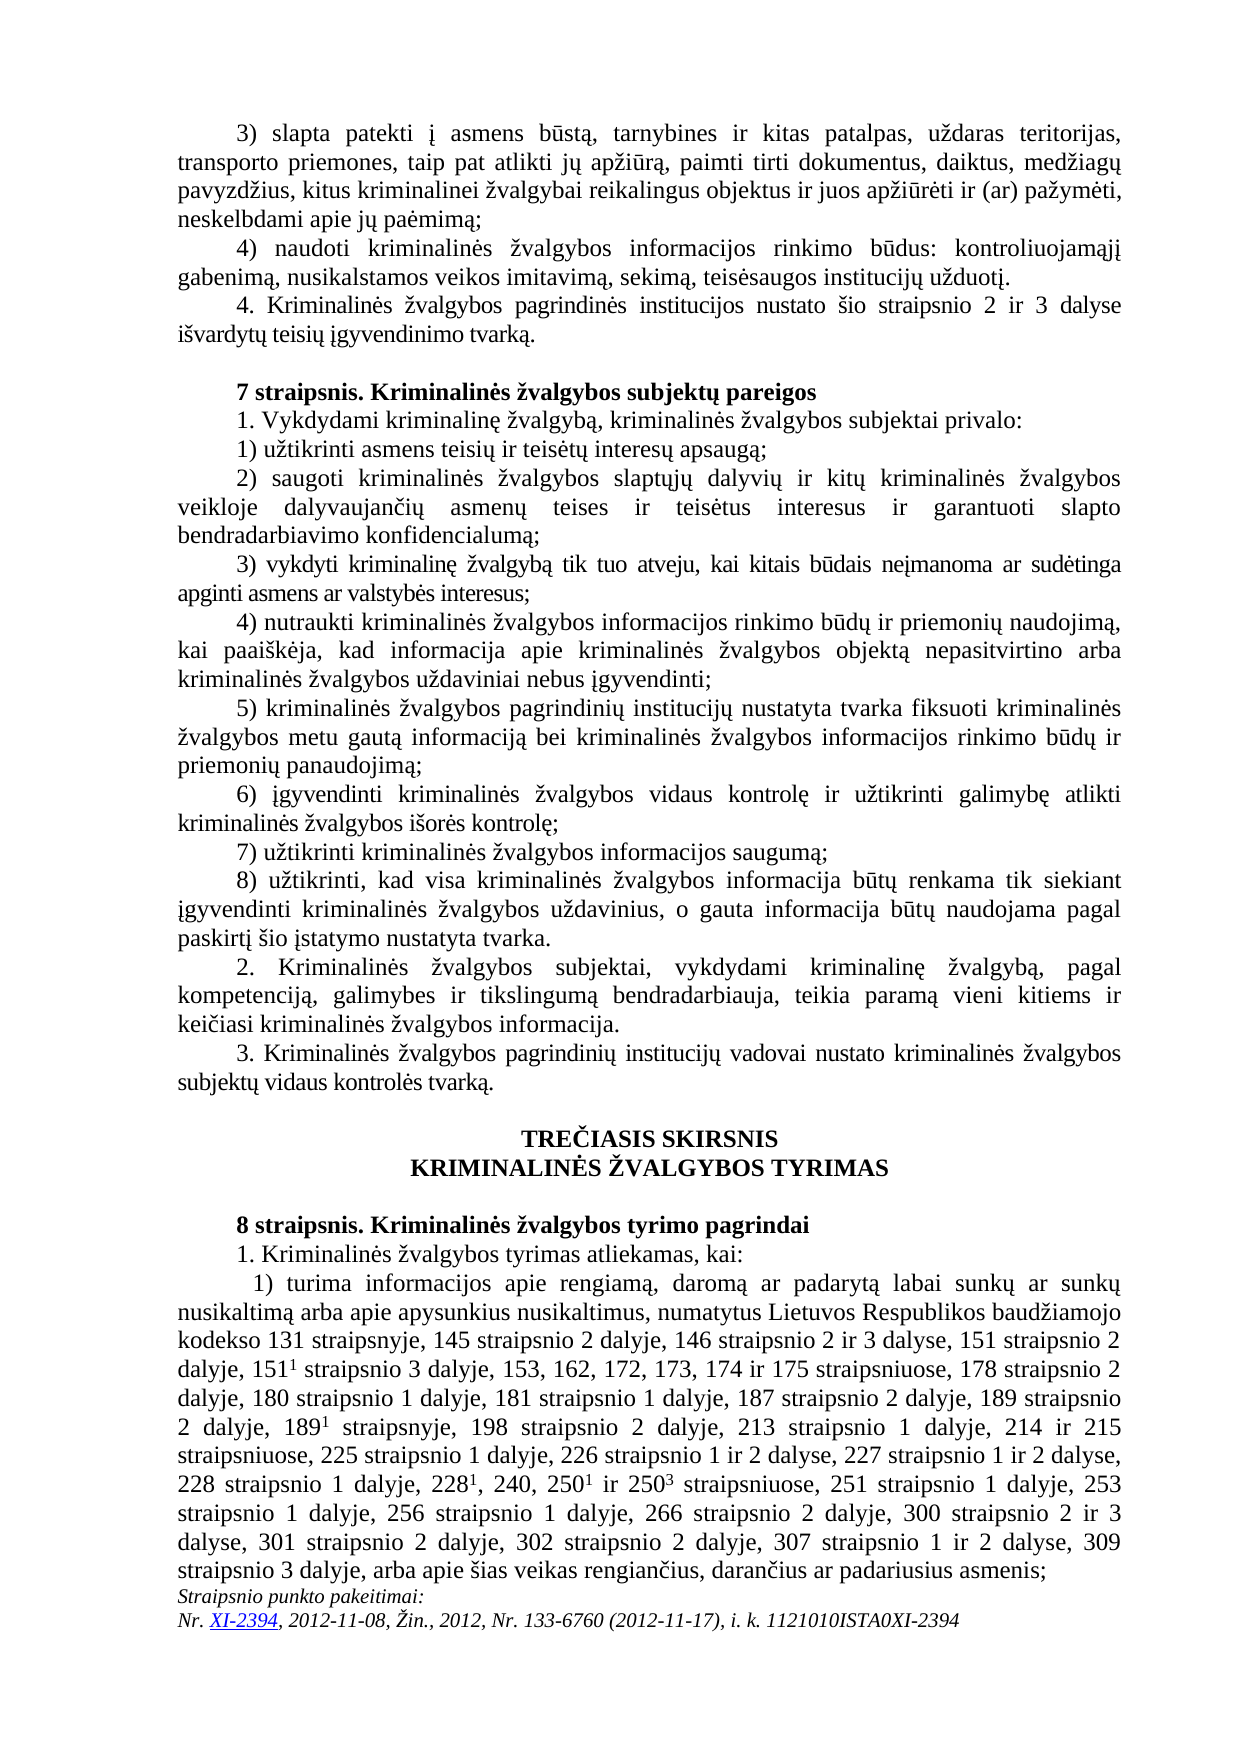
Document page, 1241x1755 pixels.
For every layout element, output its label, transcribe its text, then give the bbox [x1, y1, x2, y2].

text 8) užtikrinti, kad visa kriminalinės žvalgybos informacija būtų renkama tik siekiant įgyvendinti kriminalinės žvalgybos uždavinius, o gauta informacija būtų naudojama pagal paskirtį šio įstatymo nustatyta tvarka. [177, 866, 1122, 952]
text 3) slapta patekti į asmens būstą, tarnybines ir kitas patalpas, uždaras teritorijas, transporto priemones, taip pat atlikti jų apžiūrą, paimti tirti dokumentus, daiktus, medžiagų pavyzdžius, kitus kriminalinei žvalgybai reikalingus objektus ir juos apžiūrėti ir (ar) pažymėti, neskelbdami apie jų paėmimą; [177, 118, 1122, 233]
text Nr. XI-2394, 2012-11-08, Žin., 2012, Nr. 133-6760 (2012-11-17), i. k. 1121010ISTA0XI-2394 [177, 1608, 1122, 1632]
text 1) užtikrinti asmens teisių ir teisėtų interesų apsaugą; [177, 434, 1122, 463]
text 1) turima informacijos apie rengiamą, daromą ar padarytą labai sunkų ar sunkų nusikaltimą arba apie apysunkius nusikaltimus, numatytus Lietuvos Respublikos baudžiamojo kodekso 131 straipsnyje, 145 straipsnio 2 dalyje, 146 straipsnio 2 ir 3 dalyse, 151 straipsnio 2 dalyje, 1511 straipsnio 3 dalyje, 153, 162, 172, 173, 174 ir 175 straipsniuose, 178 straipsnio 2 dalyje, 180 straipsnio 1 dalyje, 181 straipsnio 1 dalyje, 187 straipsnio 2 dalyje, 189 straipsnio 2 dalyje, 1891 straipsnyje, 198 straipsnio 2 dalyje, 213 straipsnio 1 dalyje, 214 ir 215 straipsniuose, 225 straipsnio 1 dalyje, 226 straipsnio 1 ir 2 dalyse, 227 straipsnio 1 ir 2 dalyse, 228 straipsnio 1 dalyje, 2281, 240, 2501 ir 2503 straipsniuose, 251 straipsnio 1 dalyje, 253 straipsnio 1 dalyje, 256 straipsnio 1 dalyje, 266 straipsnio 2 dalyje, 300 straipsnio 2 ir 3 dalyse, 301 straipsnio 2 dalyje, 302 straipsnio 2 dalyje, 307 straipsnio 1 ir 2 dalyse, 309 straipsnio 3 dalyje, arba apie šias veikas rengiančius, darančius ar padariusius asmenis; [177, 1268, 1122, 1584]
text KRIMINALINĖS ŽVALGYBOS TYRIMAS [177, 1153, 1122, 1182]
text 1. Kriminalinės žvalgybos tyrimas atliekamas, kai: [177, 1239, 1122, 1268]
text 2) saugoti kriminalinės žvalgybos slaptųjų dalyvių ir kitų kriminalinės žvalgybos veikloje dalyvaujančių asmenų teises ir teisėtus interesus ir garantuoti slapto bendradarbiavimo konfidencialumą; [177, 463, 1122, 549]
text 4. Kriminalinės žvalgybos pagrindinės institucijos nustato šio straipsnio 2 ir 3 dalyse išvardytų teisių įgyvendinimo tvarką. [177, 291, 1122, 348]
text 3. Kriminalinės žvalgybos pagrindinių institucijų vadovai nustato kriminalinės žvalgybos subjektų vidaus kontrolės tvarką. [177, 1038, 1122, 1096]
text 7) užtikrinti kriminalinės žvalgybos informacijos saugumą; [177, 837, 1122, 866]
text 1. Vykdydami kriminalinę žvalgybą, kriminalinės žvalgybos subjektai privalo: [177, 406, 1122, 434]
text 7 straipsnis. Kriminalinės žvalgybos subjektų pareigos [177, 377, 1122, 406]
text TREČIASIS SKIRSNIS [177, 1124, 1122, 1153]
text 4) naudoti kriminalinės žvalgybos informacijos rinkimo būdus: kontroliuojamąjį gabenimą, nusikalstamos veikos imitavimą, sekimą, teisėsaugos institucijų užduotį. [177, 233, 1122, 291]
text 6) įgyvendinti kriminalinės žvalgybos vidaus kontrolę ir užtikrinti galimybę atlikti kriminalinės žvalgybos išorės kontrolę; [177, 779, 1122, 837]
text 4) nutraukti kriminalinės žvalgybos informacijos rinkimo būdų ir priemonių naudojimą, kai paaiškėja, kad informacija apie kriminalinės žvalgybos objektą nepasitvirtino arba kriminalinės žvalgybos uždaviniai nebus įgyvendinti; [177, 607, 1122, 693]
text Straipsnio punkto pakeitimai: [177, 1584, 1122, 1608]
text 3) vykdyti kriminalinę žvalgybą tik tuo atveju, kai kitais būdais neįmanoma ar sudėtinga apginti asmens ar valstybės interesus; [177, 549, 1122, 607]
text 5) kriminalinės žvalgybos pagrindinių institucijų nustatyta tvarka fiksuoti kriminalinės žvalgybos metu gautą informaciją bei kriminalinės žvalgybos informacijos rinkimo būdų ir priemonių panaudojimą; [177, 693, 1122, 779]
text 8 straipsnis. Kriminalinės žvalgybos tyrimo pagrindai [177, 1211, 1122, 1239]
text 2. Kriminalinės žvalgybos subjektai, vykdydami kriminalinę žvalgybą, pagal kompetenciją, galimybes ir tikslingumą bendradarbiauja, teikia paramą vieni kitiems ir keičiasi kriminalinės žvalgybos informacija. [177, 952, 1122, 1038]
